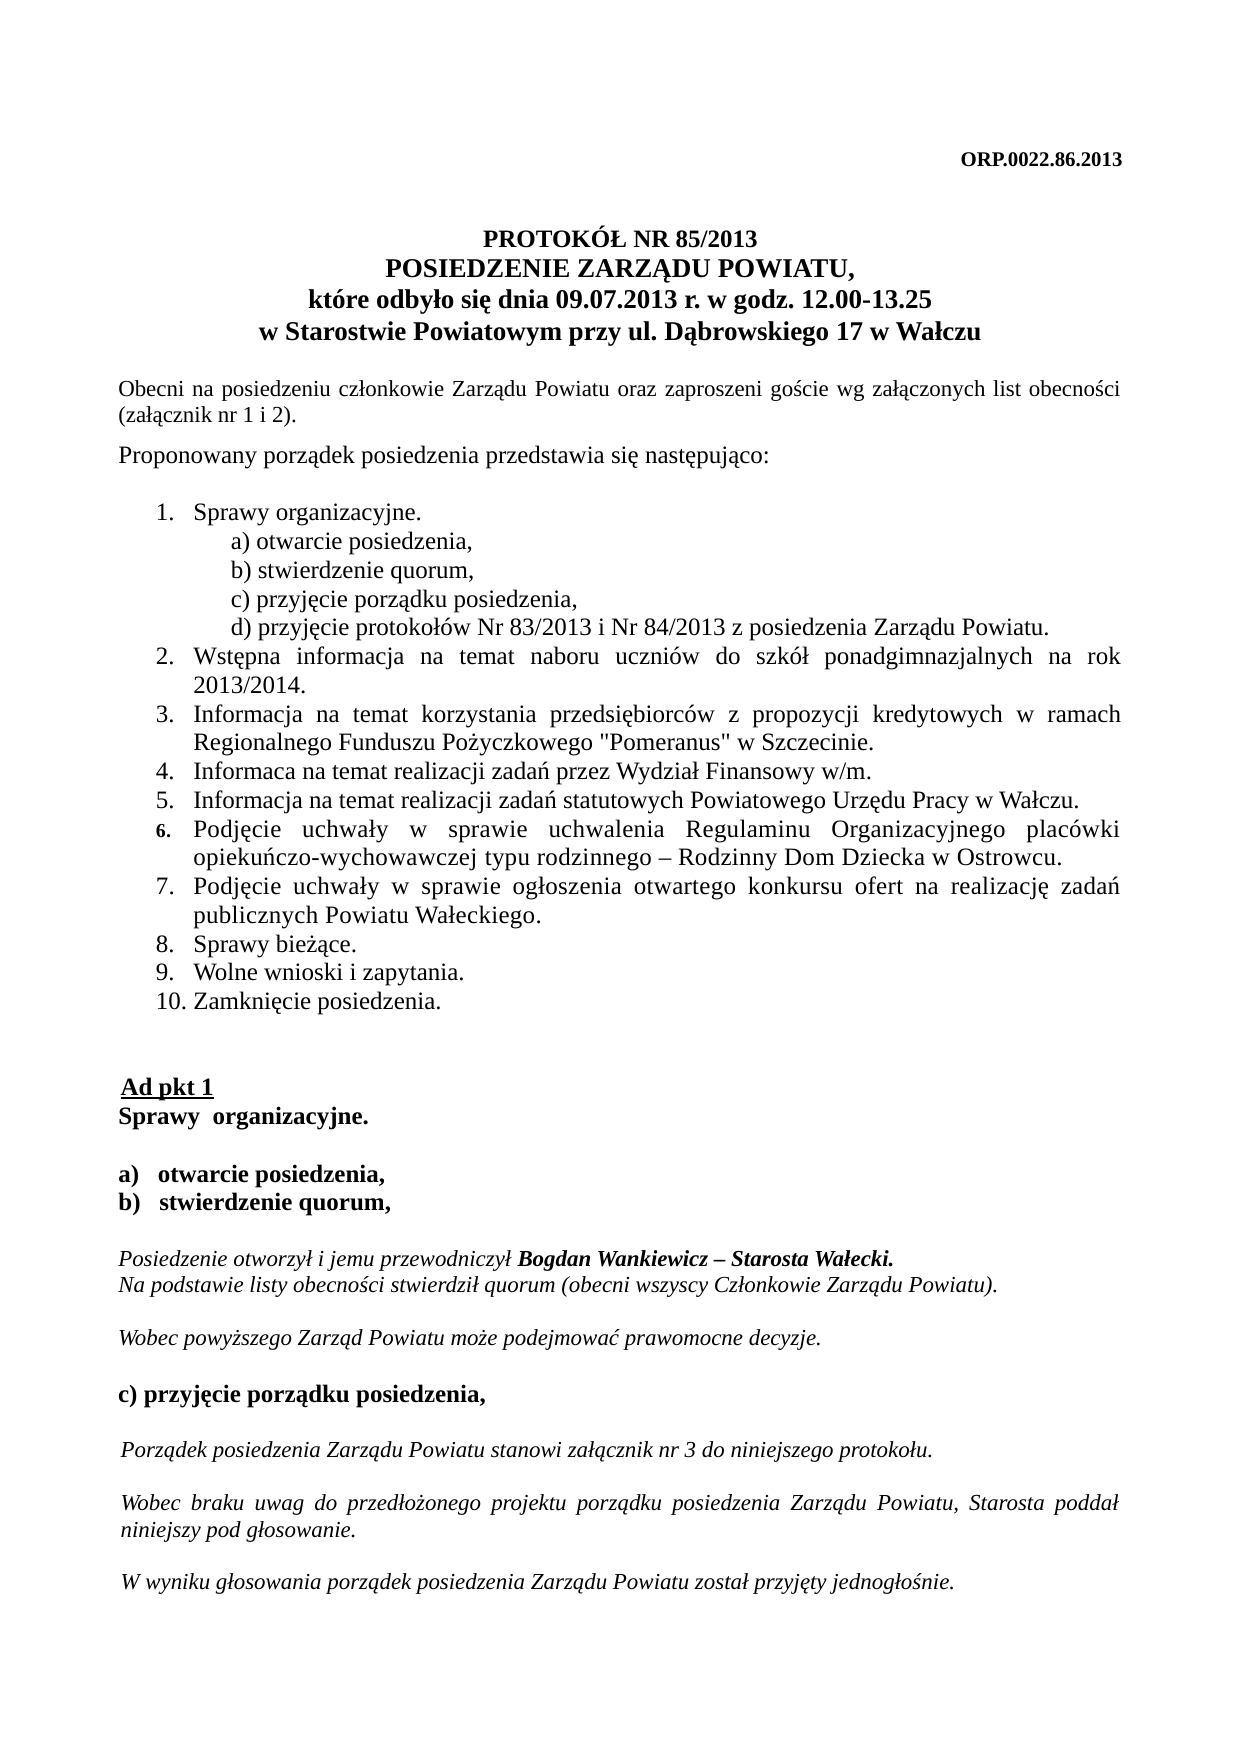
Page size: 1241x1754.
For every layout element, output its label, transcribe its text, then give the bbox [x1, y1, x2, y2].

text Posiedzenie otworzył i jemu przewodniczył Bogdan Wankiewicz – Starosta Wałecki. [118, 1245, 1122, 1271]
list Podjęcie uchwały w sprawie uchwalenia Regulaminu Organizacyjnego placówki opiekuńczo-wychowawczej typu rodzinnego – Rodzinny Dom Dziecka w Ostrowcu. [156, 814, 1122, 871]
list d) przyjęcie protokołów Nr 83/2013 i Nr 84/2013 z posiedzenia Zarządu Powiatu. [193, 612, 1122, 641]
text b) stwierdzenie quorum, [118, 1187, 1122, 1216]
text ORP.0022.86.2013 [118, 147, 1122, 171]
text c) przyjęcie porządku posiedzenia, [44, 1379, 1122, 1408]
list Informaca na temat realizacji zadań przez Wydział Finansowy w/m. [156, 756, 1122, 785]
text Wobec braku uwag do przedłożonego projektu porządku posiedzenia Zarządu Powiatu, Starosta poddał niniejszy pod głosowanie. [83, 1489, 1122, 1542]
text Porządek posiedzenia Zarządu Powiatu stanowi załącznik nr 3 do niniejszego protokołu. [83, 1437, 1122, 1463]
text w Starostwie Powiatowym przy ul. Dąbrowskiego 17 w Wałczu [118, 315, 1122, 346]
list Sprawy organizacyjne. [156, 497, 1122, 526]
text PROTOKÓŁ NR 85/2013 [118, 224, 1122, 252]
list Wstępna informacja na temat naboru uczniów do szkół ponadgimnazjalnych na rok 2013/2014. [156, 641, 1122, 699]
text Obecni na posiedzeniu członkowie Zarządu Powiatu oraz zaproszeni goście wg załączonych list obecności (załącznik nr 1 i 2). [118, 375, 1122, 427]
text które odbyło się dnia 09.07.2013 r. w godz. 12.00-13.25 [118, 284, 1122, 315]
text Sprawy organizacyjne. [118, 1101, 1122, 1130]
text Wobec powyższego Zarząd Powiatu może podejmować prawomocne decyzje. [44, 1324, 1122, 1350]
text POSIEDZENIE ZARZĄDU POWIATU, [118, 252, 1122, 284]
text Ad pkt 1 [83, 1072, 1122, 1101]
list a) otwarcie posiedzenia, [193, 526, 1122, 555]
list Podjęcie uchwały w sprawie ogłoszenia otwartego konkursu ofert na realizację zadań publicznych Powiatu Wałeckiego. [156, 871, 1122, 929]
list Informacja na temat realizacji zadań statutowych Powiatowego Urzędu Pracy w Wałczu. [156, 785, 1122, 814]
list c) przyjęcie porządku posiedzenia, [193, 584, 1122, 612]
text Proponowany porządek posiedzenia przedstawia się następująco: [118, 440, 1122, 469]
list Informacja na temat korzystania przedsiębiorców z propozycji kredytowych w ramach Regionalnego Funduszu Pożyczkowego "Pomeranus" w Szczecinie. [156, 699, 1122, 756]
list Sprawy bieżące. [156, 929, 1122, 957]
list Zamknięcie posiedzenia. [156, 986, 1122, 1015]
text a) otwarcie posiedzenia, [118, 1159, 1122, 1187]
text W wyniku głosowania porządek posiedzenia Zarządu Powiatu został przyjęty jednogłośnie. [83, 1568, 1122, 1595]
text Na podstawie listy obecności stwierdził quorum (obecni wszyscy Członkowie Zarządu Powiatu). [118, 1271, 1122, 1298]
list b) stwierdzenie quorum, [193, 555, 1122, 584]
list Wolne wnioski i zapytania. [156, 957, 1122, 986]
